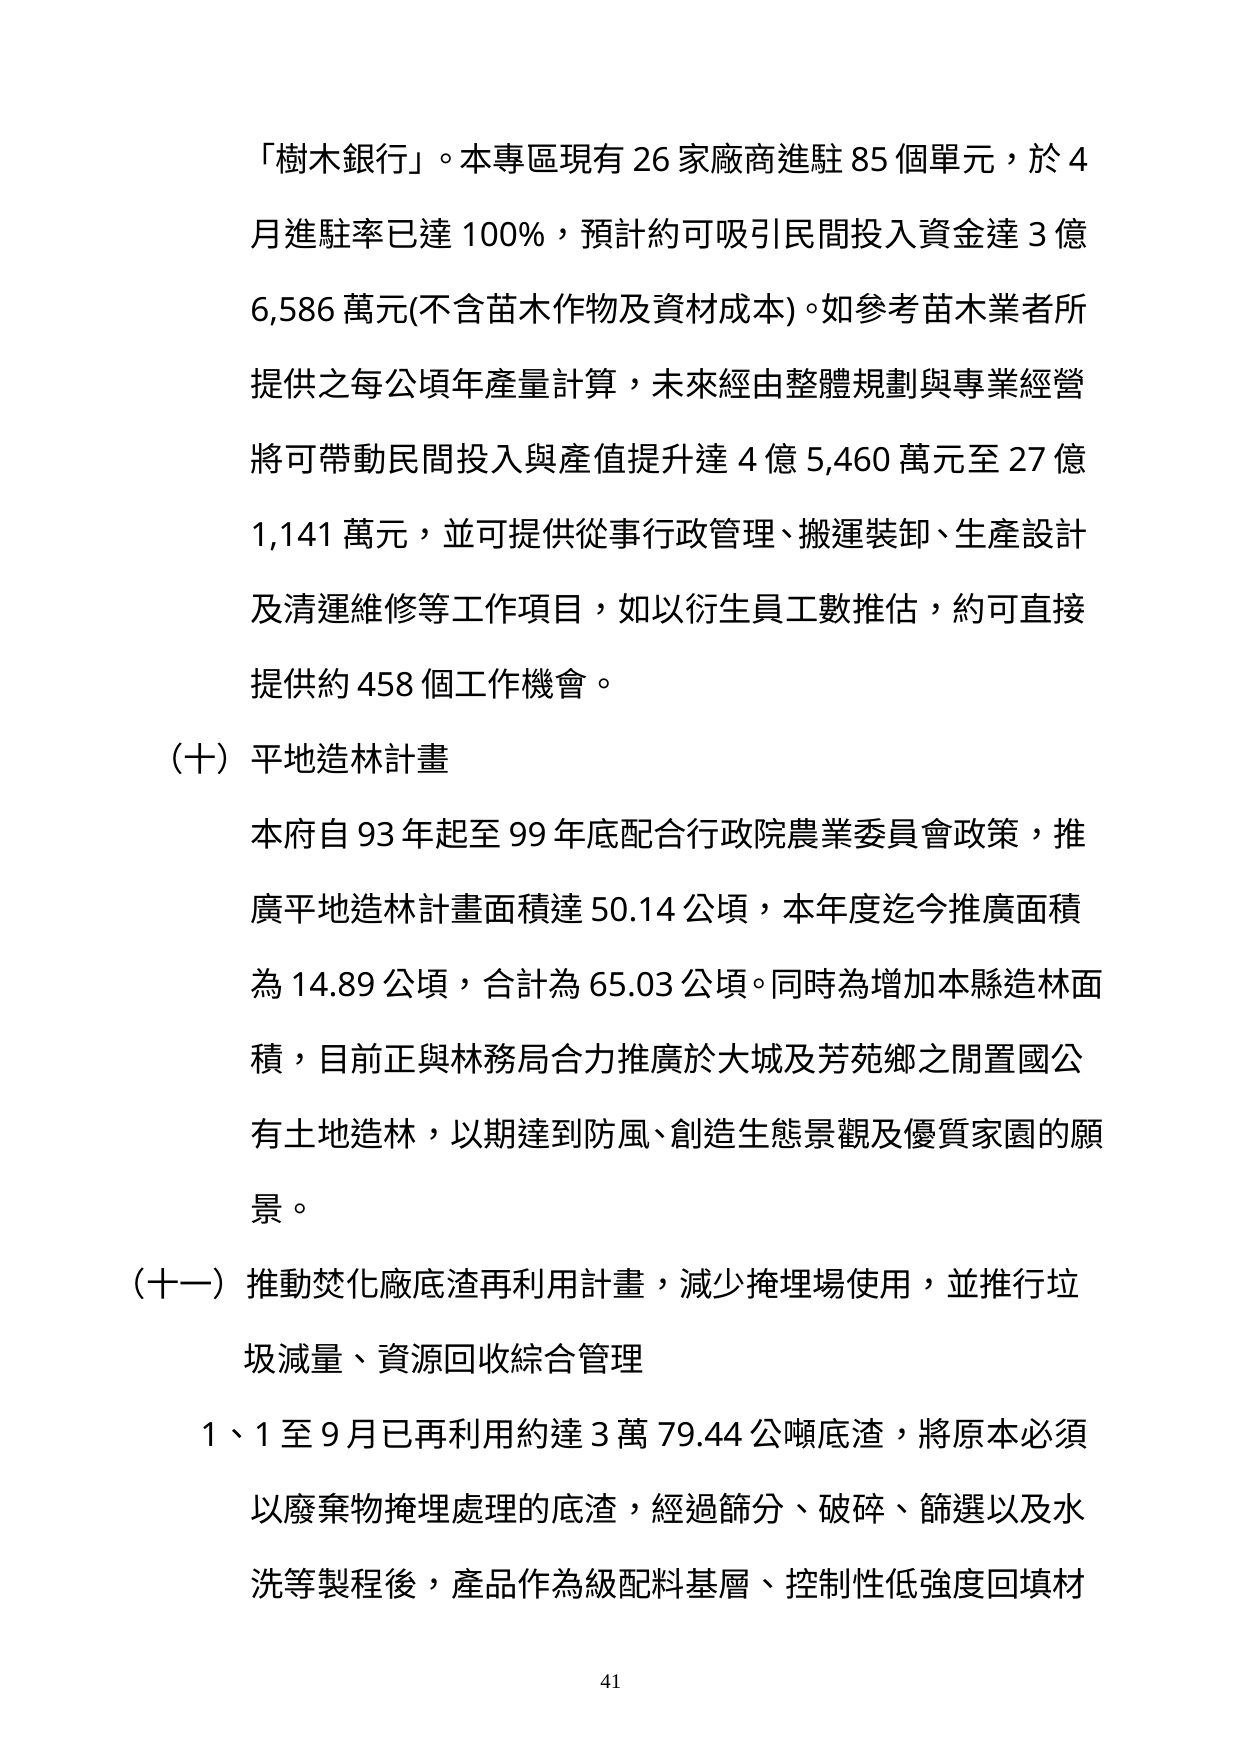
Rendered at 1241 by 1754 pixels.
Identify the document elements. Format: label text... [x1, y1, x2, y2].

text 1、1至9月已再利用約達3萬79.44公噸底渣，將原本必須以廢棄物掩埋處理的底渣，經過篩分、破碎、篩選以及水洗等製程後，產品作為級配料基層、控制性低強度回填材 [200, 1395, 1087, 1620]
text 「景觀苗木生產專區」總面積為53.12公頃，提供廠商承租之土地約34.7公頃，本府保留2.5公頃規劃做為本縣「樹木銀行」。本專區現有26家廠商進駐85個單元，於4月進駐率已達100%，預計約可吸引民間投入資金達3億6,586萬元(不含苗木作物及資材成本)。如參考苗木業者所提供之每公頃年產量計算，未來經由整體規劃與專業經營，將可帶動民間投入與產值提升達4億5,460萬元至27億1,141萬元，並可提供從事行政管理、搬運裝卸、生產設計及清運維修等工作項目，如以衍生員工數推估，約可直接提供約458個工作機會。 [250, 120, 1087, 720]
text （十一）推動焚化廠底渣再利用計畫，減少掩埋場使用，並推行垃圾減量、資源回收綜合管理 [113, 1245, 1087, 1395]
text 本府自93年起至99年底配合行政院農業委員會政策，推廣平地造林計畫面積達50.14公頃，本年度迄今推廣面積為14.89公頃，合計為65.03公頃。同時為增加本縣造林面積，目前正與林務局合力推廣於大城及芳苑鄉之閒置國公有土地造林，以期達到防風、創造生態景觀及優質家園的願景。 [250, 795, 1103, 1245]
subtitle （十）平地造林計畫 [150, 720, 1087, 795]
